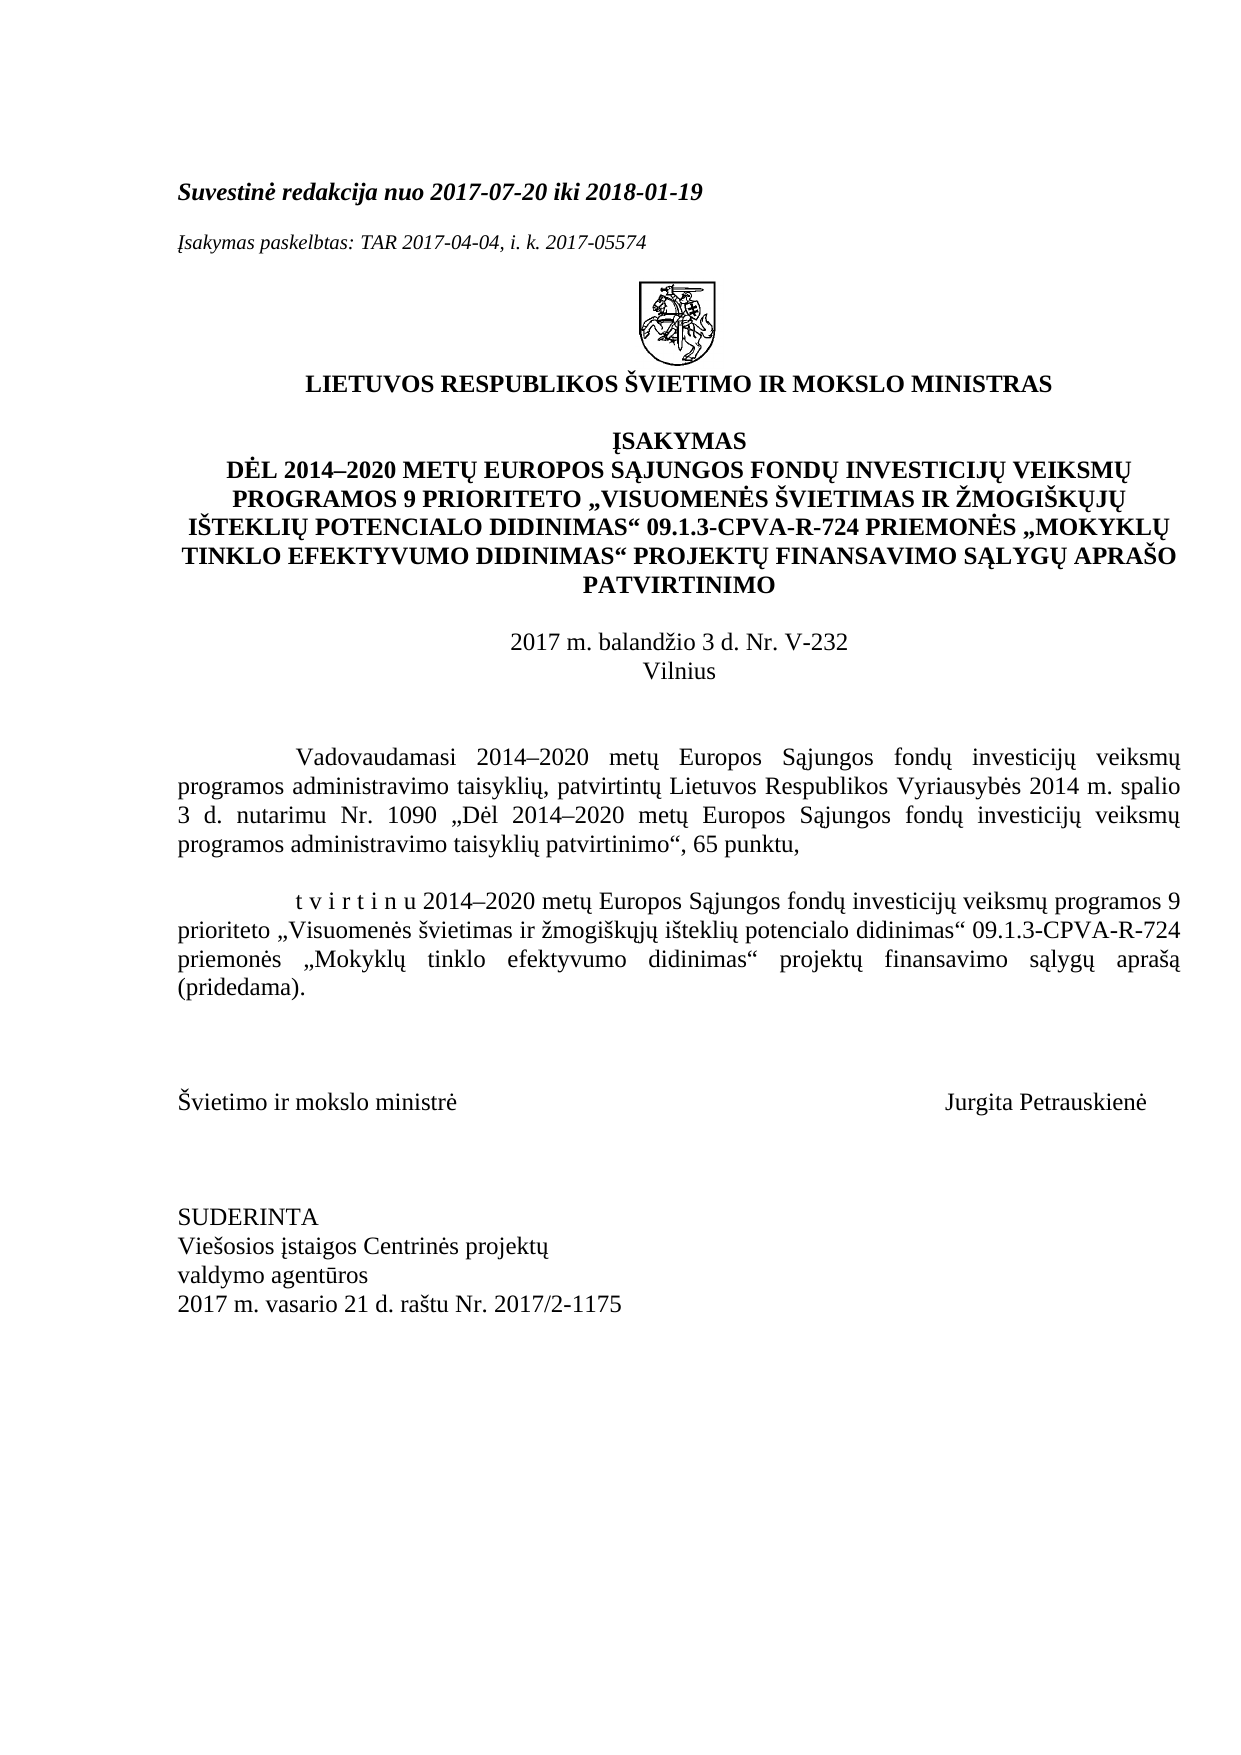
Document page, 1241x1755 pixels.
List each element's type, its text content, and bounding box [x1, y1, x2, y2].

text Viešosios įstaigos Centrinės projektų [177, 1231, 1181, 1260]
text Švietimo ir mokslo ministrė Jurgita Petrauskienė [177, 1087, 1181, 1116]
text LIETUVOS RESPUBLIKOS ŠVIETIMO IR MOKSLO MINISTRAS [177, 369, 1181, 397]
text 2017 m. vasario 21 d. raštu Nr. 2017/2-1175 [177, 1289, 1181, 1317]
text DĖL 2014–2020 METŲ EUROPOS SĄJUNGOS FONDŲ INVESTICIJŲ VEIKSMŲ PROGRAMOS 9 PRIORITETO „VISUOMENĖS ŠVIETIMAS IR ŽMOGIŠKŲJŲ IŠTEKLIŲ POTENCIALO DIDINIMAS“ 09.1.3-CPVA-R-724 PRIEMONĖS „MOKYKLŲ TINKLO EFEKTYVUMO DIDINIMAS“ PROJEKTŲ FINANSAVIMO SĄLYGŲ APRAŠO PATVIRTINIMO [177, 455, 1181, 599]
text Įsakymas paskelbtas: TAR 2017-04-04, i. k. 2017-05574 [177, 230, 1181, 254]
text Vilnius [177, 656, 1181, 685]
text valdymo agentūros [177, 1260, 1181, 1289]
text ĮSAKYMAS [177, 426, 1181, 455]
text SUDERINTA [177, 1202, 1181, 1231]
text t v i r t i n u 2014–2020 metų Europos Sąjungos fondų investicijų veiksmų programos 9 prioriteto „Visuomenės švietimas ir žmogiškųjų išteklių potencialo didinimas“ 09.1.3-CPVA-R-724 priemonės „Mokyklų tinklo efektyvumo didinimas“ projektų finansavimo sąlygų aprašą (pridedama). [177, 886, 1181, 1001]
text Vadovaudamasi 2014–2020 metų Europos Sąjungos fondų investicijų veiksmų programos administravimo taisyklių, patvirtintų Lietuvos Respublikos Vyriausybės 2014 m. spalio 3 d. nutarimu Nr. 1090 „Dėl 2014–2020 metų Europos Sąjungos fondų investicijų veiksmų programos administravimo taisyklių patvirtinimo“, 65 punktu, [177, 742, 1181, 857]
text Suvestinė redakcija nuo 2017-07-20 iki 2018-01-19 [177, 177, 1181, 206]
text 2017 m. balandžio 3 d. Nr. V-232 [177, 627, 1181, 656]
